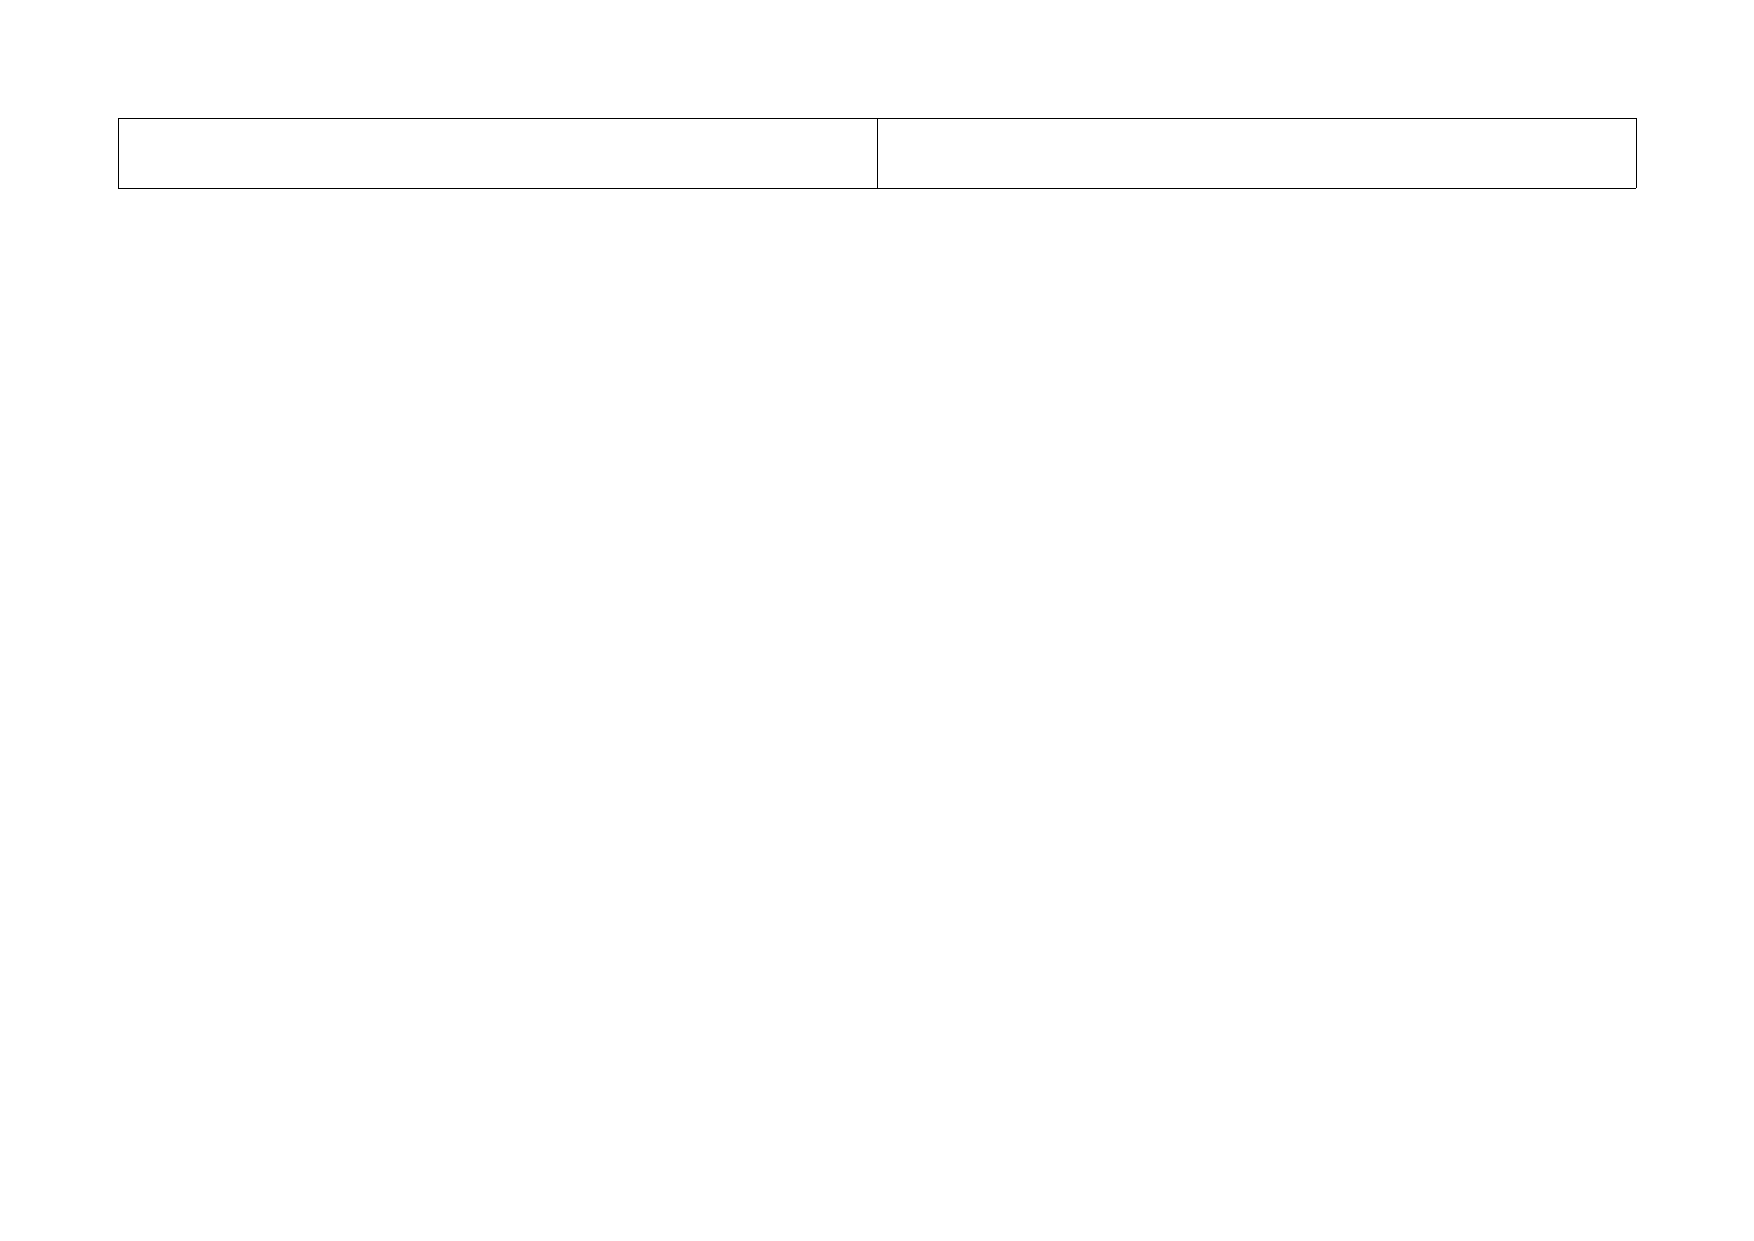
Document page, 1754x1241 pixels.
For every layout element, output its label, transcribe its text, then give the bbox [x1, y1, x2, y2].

table_cell Oportunidades de mejora Ponentes con más realidad en el ámbito de primaria. Más sesiones prácticas, donde nosotros experimentemos los talleres. [878, 119, 1636, 188]
table_cell Dificultades encontradas La inexperiencia, y la falta a veces del tiempo suficiente. [119, 119, 877, 188]
